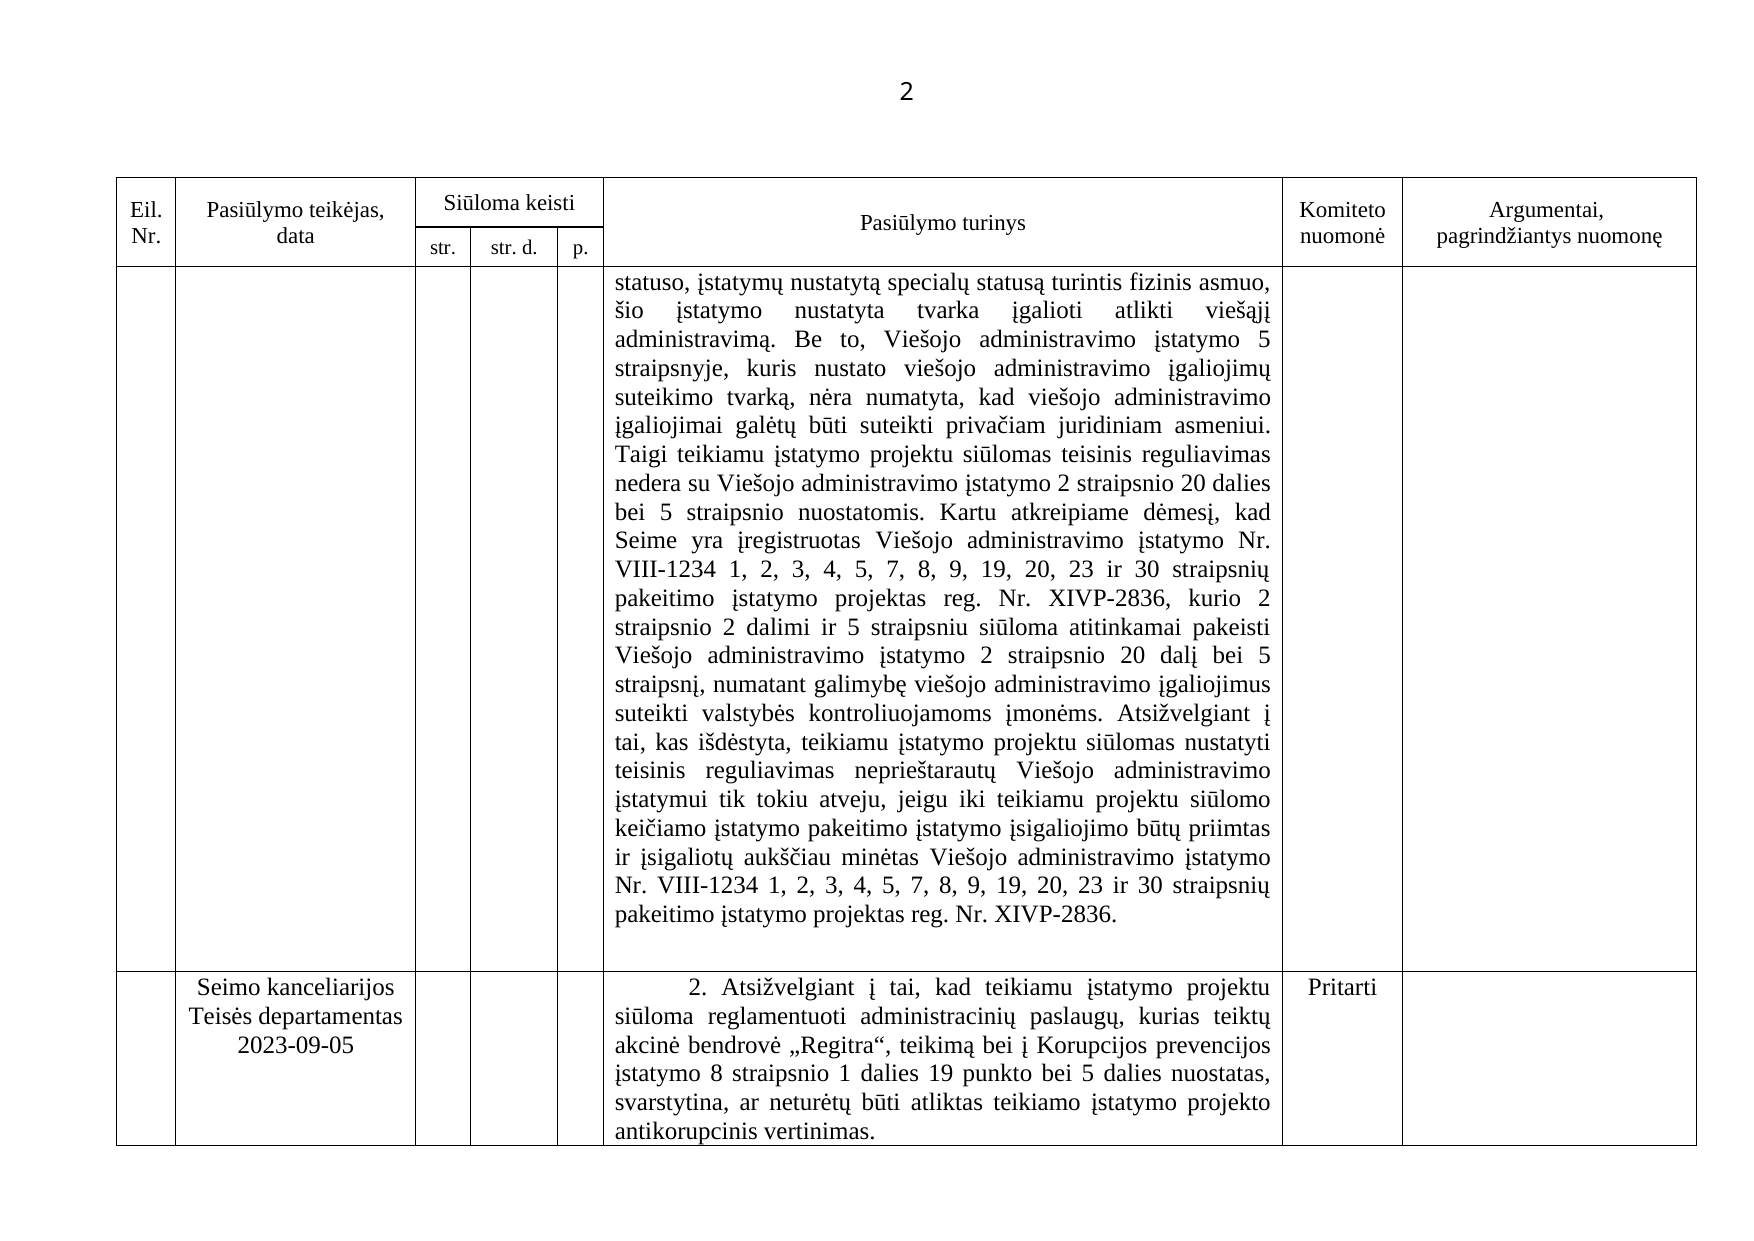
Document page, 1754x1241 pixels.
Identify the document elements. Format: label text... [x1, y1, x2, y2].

table_cell [416, 267, 470, 971]
table_cell p. [558, 228, 603, 266]
table_cell Pritarti [1283, 972, 1402, 1145]
table_cell [558, 267, 603, 971]
table_cell [117, 972, 175, 1145]
table_header Pasiūlymo teikėjas, data [176, 178, 415, 266]
table_header Argumentai, pagrindžiantys nuomonę [1403, 178, 1696, 266]
table_cell [471, 972, 557, 1145]
table_cell [176, 267, 415, 971]
table_cell str. [416, 228, 470, 266]
table_cell [416, 972, 470, 1145]
table_cell statuso, įstatymų nustatytą specialų statusą turintis fizinis asmuo, šio įstatymo nustatyta tvarka įgalioti atlikti viešąjį administravimą. Be to, Viešojo administravimo įstatymo 5 straipsnyje, kuris nustato viešojo administravimo įgaliojimų suteikimo tvarką, nėra numatyta, kad viešojo administravimo įgaliojimai galėtų būti suteikti privačiam juridiniam asmeniui. Taigi teikiamu įstatymo projektu siūlomas teisinis reguliavimas nedera su Viešojo administravimo įstatymo 2 straipsnio 20 dalies bei 5 straipsnio nuostatomis. Kartu atkreipiame dėmesį, kad Seime yra įregistruotas Viešojo administravimo įstatymo Nr. VIII-1234 1, 2, 3, 4, 5, 7, 8, 9, 19, 20, 23 ir 30 straipsnių pakeitimo įstatymo projektas reg. Nr. XIVP-2836, kurio 2 straipsnio 2 dalimi ir 5 straipsniu siūloma atitinkamai pakeisti Viešojo administravimo įstatymo 2 straipsnio 20 dalį bei 5 straipsnį, numatant galimybę viešojo administravimo įgaliojimus suteikti valstybės kontroliuojamoms įmonėms. Atsižvelgiant į tai, kas išdėstyta, teikiamu įstatymo projektu siūlomas nustatyti teisinis reguliavimas neprieštarautų Viešojo administravimo įstatymui tik tokiu atveju, jeigu iki teikiamu projektu siūlomo keičiamo įstatymo pakeitimo įstatymo įsigaliojimo būtų priimtas ir įsigaliotų aukščiau minėtas Viešojo administravimo įstatymo Nr. VIII-1234 1, 2, 3, 4, 5, 7, 8, 9, 19, 20, 23 ir 30 straipsnių pakeitimo įstatymo projektas reg. Nr. XIVP-2836. [604, 267, 1282, 971]
table_cell [1403, 972, 1696, 1145]
table_header Komiteto nuomonė [1283, 178, 1402, 266]
table_cell Seimo kanceliarijos Teisės departamentas 2023-09-05 [176, 972, 415, 1145]
table_header Eil. Nr. [117, 178, 175, 266]
table_cell 2. Atsižvelgiant į tai, kad teikiamu įstatymo projektu siūloma reglamentuoti administracinių paslaugų, kurias teiktų akcinė bendrovė „Regitra“, teikimą bei į Korupcijos prevencijos įstatymo 8 straipsnio 1 dalies 19 punkto bei 5 dalies nuostatas, svarstytina, ar neturėtų būti atliktas teikiamo įstatymo projekto antikorupcinis vertinimas. [604, 972, 1282, 1145]
table_cell [471, 267, 557, 971]
table_cell [1403, 267, 1696, 971]
table_header Siūloma keisti [416, 178, 603, 226]
table_cell [1283, 267, 1402, 971]
table_cell [558, 972, 603, 1145]
table_header Pasiūlymo turinys [604, 178, 1282, 266]
table_cell [117, 267, 175, 971]
table_cell str. d. [471, 228, 557, 266]
